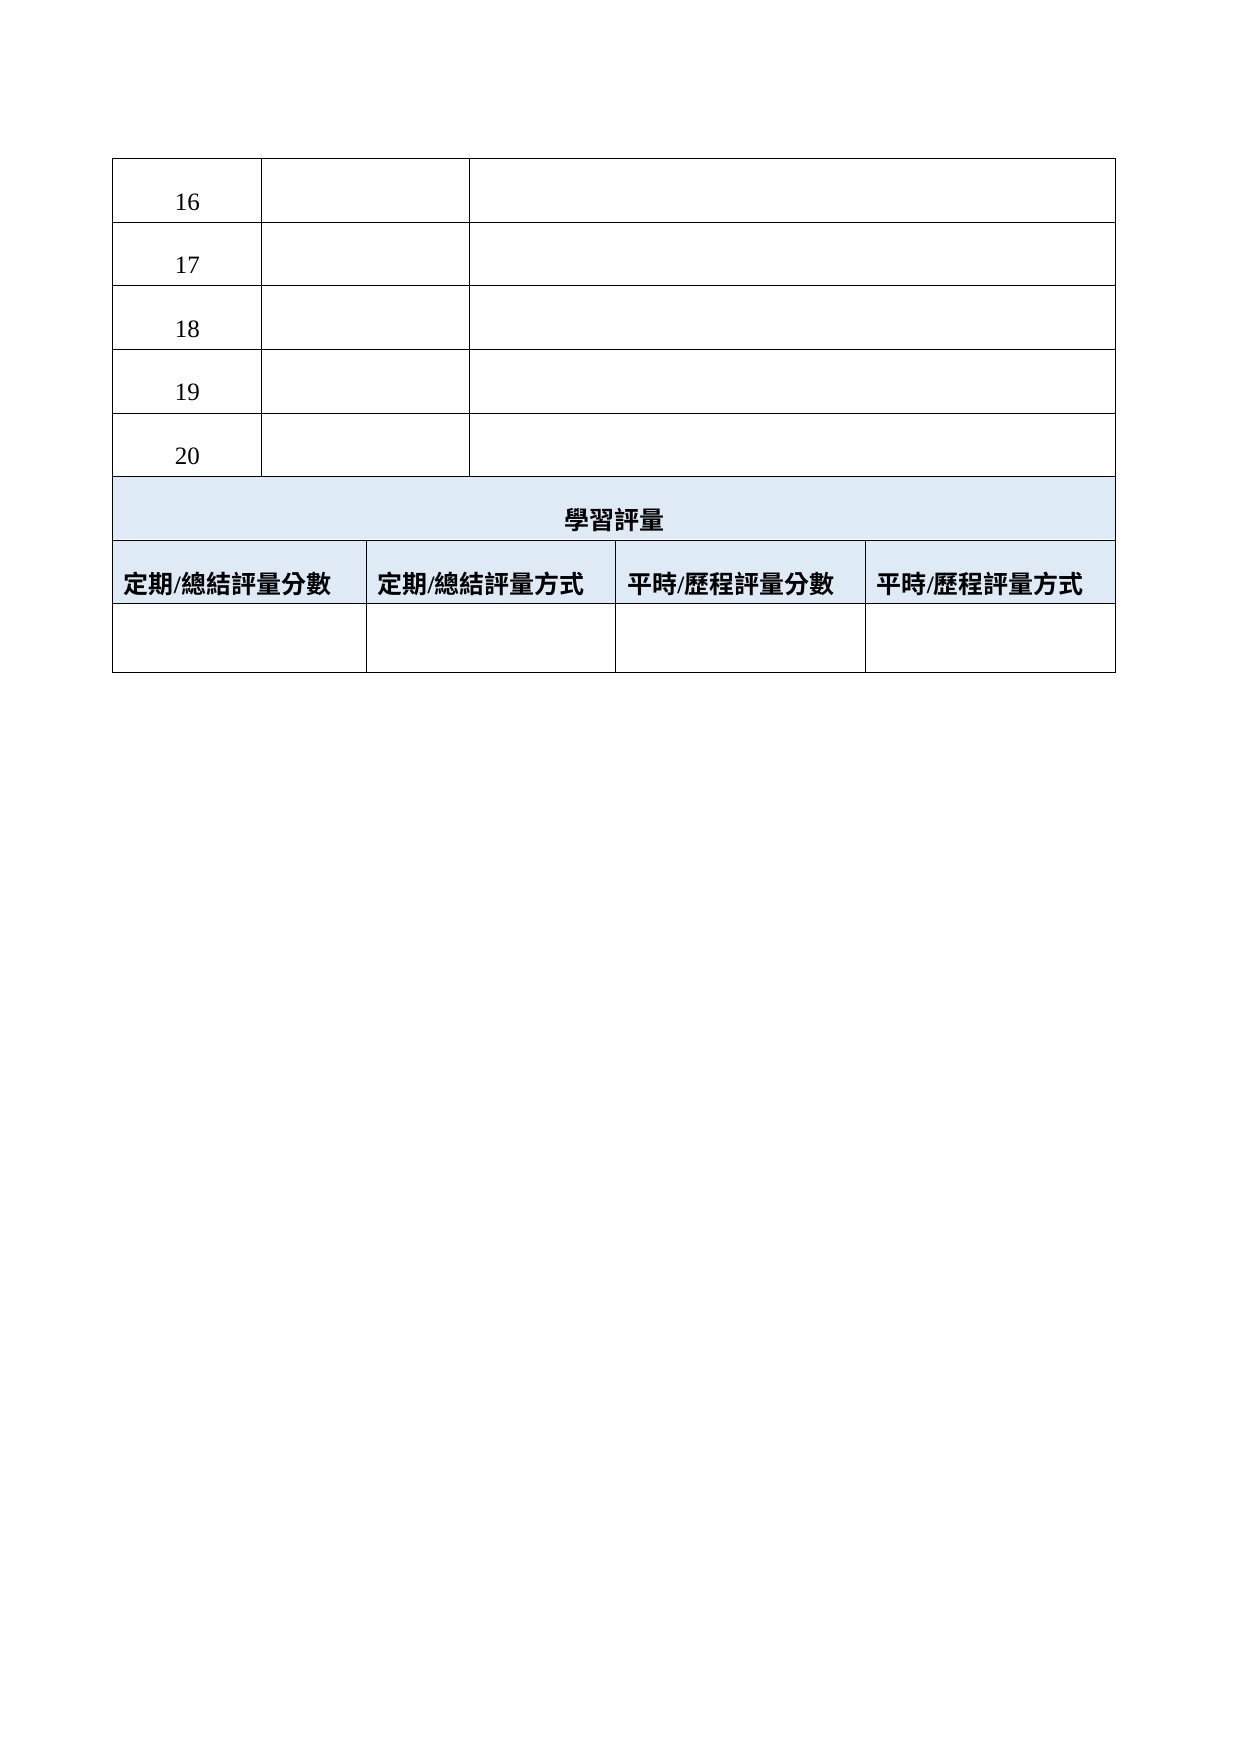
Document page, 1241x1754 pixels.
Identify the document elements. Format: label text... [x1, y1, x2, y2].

table_cell [262, 350, 469, 412]
table_cell 定期/總結評量分數 [113, 541, 366, 603]
table_cell [470, 350, 1115, 412]
table_cell 平時/歷程評量分數 [616, 541, 865, 603]
table_cell 19 [113, 350, 261, 412]
table_cell [866, 604, 1115, 672]
table_cell [262, 159, 469, 222]
table_cell [367, 604, 615, 672]
table_cell 16 [113, 159, 261, 222]
table_cell [470, 286, 1115, 349]
table_cell [262, 286, 469, 349]
table_cell 18 [113, 286, 261, 349]
table_cell [616, 604, 865, 672]
table_cell 17 [113, 223, 261, 285]
table_cell [470, 223, 1115, 285]
table_cell 20 [113, 414, 261, 476]
table_cell [262, 223, 469, 285]
table_cell 定期/總結評量方式 [367, 541, 615, 603]
table_cell 平時/歷程評量方式 [866, 541, 1115, 603]
table_cell [262, 414, 469, 476]
table_cell [470, 159, 1115, 222]
table_cell [113, 604, 366, 672]
table_cell [470, 414, 1115, 476]
table_cell 學習評量 [113, 477, 1115, 539]
